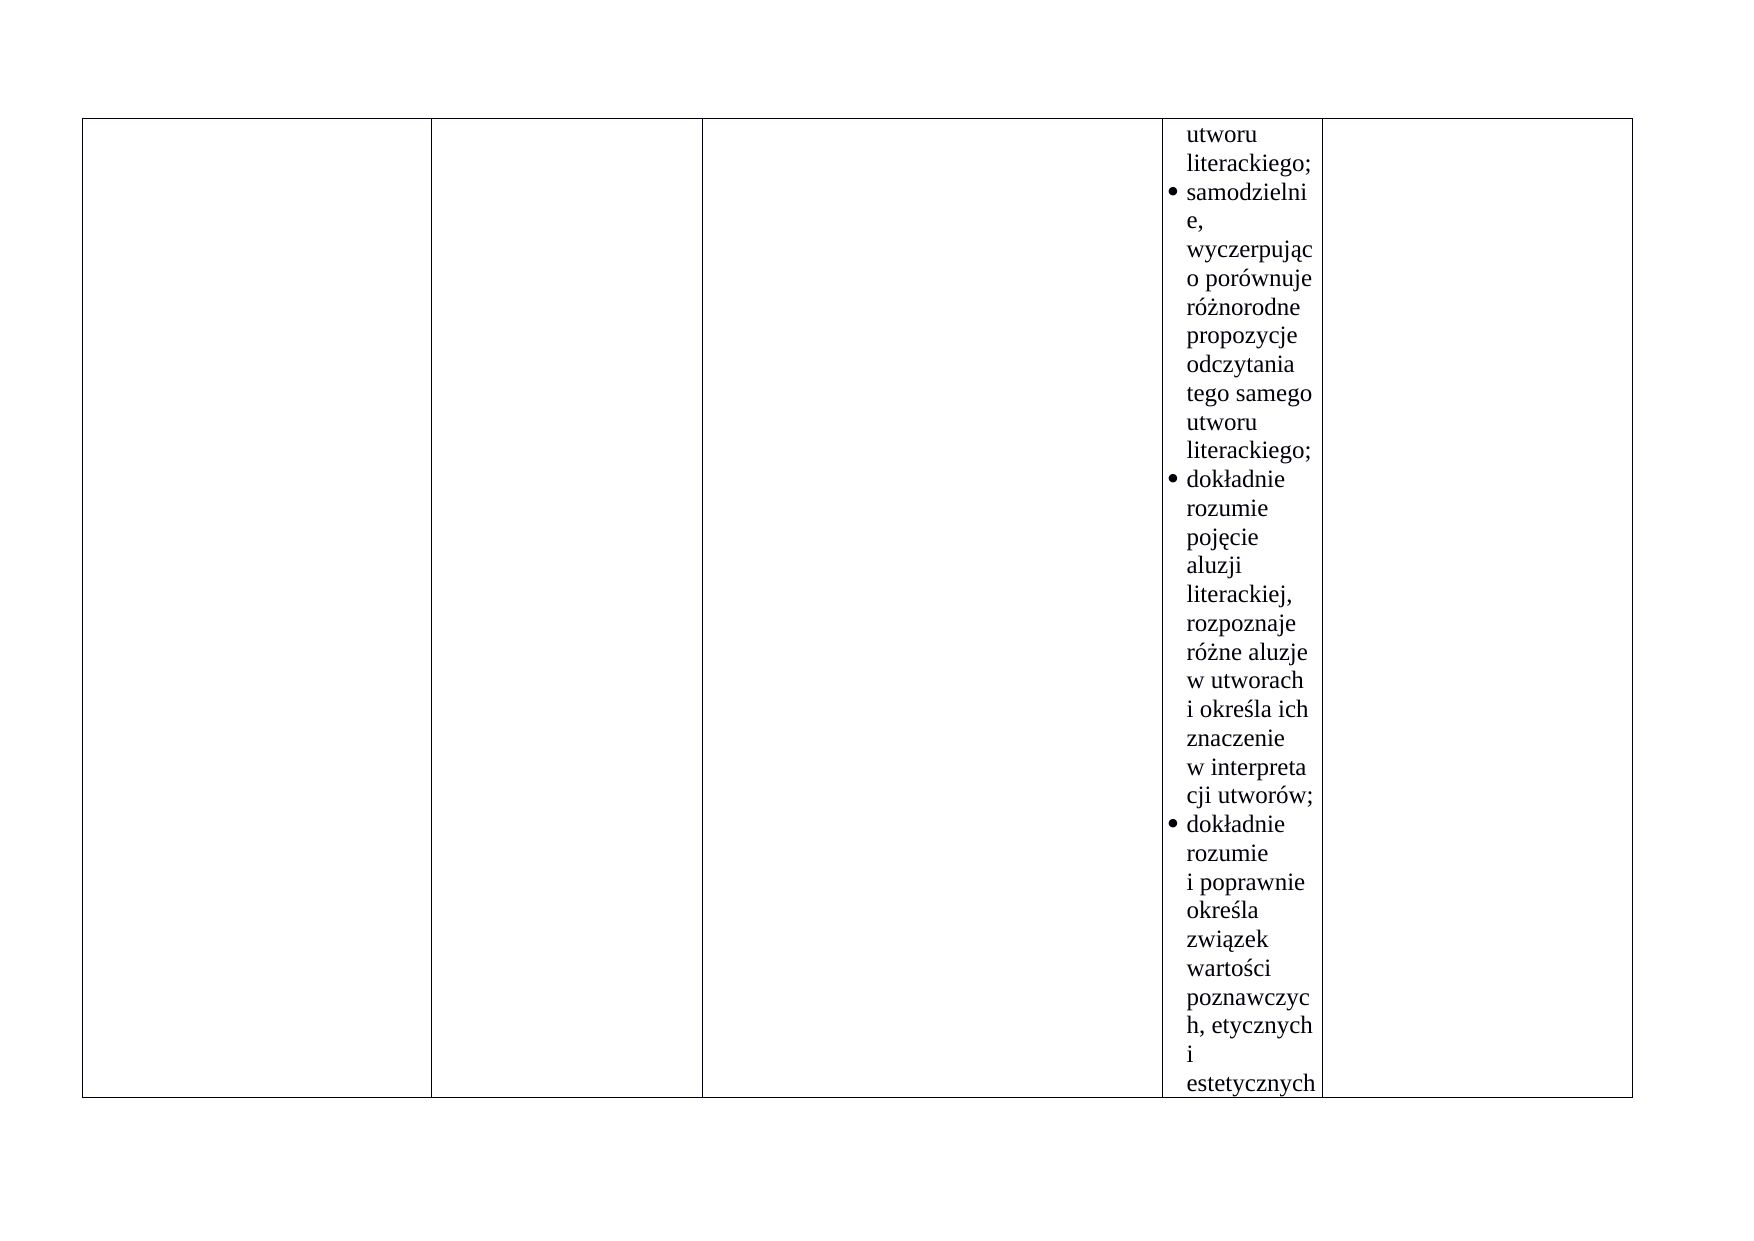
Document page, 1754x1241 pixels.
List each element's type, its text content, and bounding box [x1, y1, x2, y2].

table_cell [83, 119, 431, 1097]
table_cell utworu literackiego; samodzielnie, wyczerpująco porównuje różnorodne propozycje odczytania tego samego utworu literackiego; dokładnie rozumie pojęcie aluzji literackiej, rozpoznaje różne aluzje w utworach i określa ich znaczenie w interpretacji utworów; dokładnie rozumie i poprawnie określa związek wartości poznawczych, etycznych i estetycznych [1163, 119, 1322, 1097]
table_cell sprawnie odczytuje tekst w jego warstwie semantycznej i semiotycznej; rozumie pojęcie tradycji literackiej i kulturowej, rozpoznaje elementy tradycji w utworach, rozumie ich rolę w budowaniu wartości uniwersalnych; rozpoznaje w utworach cechy prądów literackich i artystycznych (np. kontrkultura, koncepcja „poetów przeklętych”; nowy wzorzec poezji a klasyczna ars poetica) oraz odczytuje ich funkcje; poprawnie rozpoznaje mitologizację/ mityzację i demitologizację w utworach literackich, rozumie ich uniwersalny charakter oraz rolę w interpretacji; poprawnie rozpoznaje w utworach konwencje literackie obecne w tekstach modernistycznych, międzywojnia, w epoce literatury wojny i okupacji (zwłaszcza: nadrealistyczną/ surrealistyczną, oniryczną, baśniową); sprawnie rozpoznaje w tekście literackim gradację, synestezję, odmiany inwersji; paronomazję, aliterację; określa ich funkcje; rozumie pojęcie archetypu, rozpoznaje wybrane archetypy w utworach literackich oraz określa ich rolę w tworzeniu znaczeń uniwersalnych; rozumie pojęcia parafrazy, parodii i trawestacji, sprawnie wskazuje ich wzorce tekstowe; wykorzystuje te pojęcia w interpretacji utworu literackiego; poprawnie porównuje różnorodne propozycje odczytania tego samego utworu literackiego; rozumie pojęcie aluzji literackiej, rozpoznaje różne aluzje w utworach i określa ich znaczenie w interpretacji utworów; rozumie i poprawnie określa związek wartości poznawczych, etycznych i estetycznych w utworach literackich; wykazuje się dobrą znajomością i zrozumieniem treści utworów wskazanych w podstawie programowej jako lektury obowiązkowe dla zakresu rozszerzonego: Stanisław Wyspiański, Noc listopadowa, Franz Kafka, Proces (fragm.); Michaił Bułhakow, Mistrz i Małgorzata, Stanisław Ignacy Witkiewicz, Szewcy, Bruno Schulz, wybrane opowiadania z tomu Sklepy cynamonowe. [703, 119, 1162, 1097]
table_cell [1323, 119, 1632, 1097]
table_cell odczytuje tekst w jego warstwie semantycznej i semiotycznej; rozumie pojęcie tradycji literackiej i kulturowej, rozpoznaje wybrane elementy tradycji w utworach, rozumie ich rolę w budowaniu wartości uniwersalnych; rozpoznaje w utworach cechy prądów literackich i artystycznych (np. kontrkultura, koncepcja „poetów przeklętych”; nowy wzorzec poezji a klasyczna ars poetica) oraz odczytuje ich funkcje; rozpoznaje mitologizację/ mityzację i demitologizację w utworach literackich, rozumie ich uniwersalny charakter oraz rolę w interpretacji; na ogół rozpoznaje w utworach konwencje literackie obecne w tekstach modernistycznych, międzywojnia, w epoce literatury wojny i okupacji; rozpoznaje w tekście literackim gradację, synestezję, odmiany inwersji, paronomazję, aliterację; określa ich funkcje; rozumie pojęcie archetypu, rozpoznaje wybrane archetypy w utworach literackich oraz określa ich rolę w tworzeniu znaczeń uniwersalnych; rozumie pojęcia parafrazy, parodii i trawestacji, wskazuje ich wzorce tekstowe; wykorzystuje te pojęcia w interpretacji utworu literackiego; porównuje różnorodne propozycje odczytania tego samego utworu literackiego; rozumie pojęcie aluzji literackiej, rozpoznaje wybrane aluzje w utworach i określa ich znaczenie w interpretacji utworów; rozumie i określa związek wartości poznawczych, etycznych i estetycznych w utworach literackich; wykazuje się znajomością i zrozumieniem treści utworów wskazanych w podstawie programowej jako lektury obowiązkowe dla zakresu rozszerzonego: Stanisław Wyspiański, Noc listopadowa, Franz Kafka, Proces (fragm.); Michaił Bułhakow, Mistrz i Małgorzata, Stanisław Ignacy Witkiewicz, Szewcy, Bruno Schulz, wybrane opowiadania z tomu Sklepy cynamonowe. [432, 119, 702, 1097]
